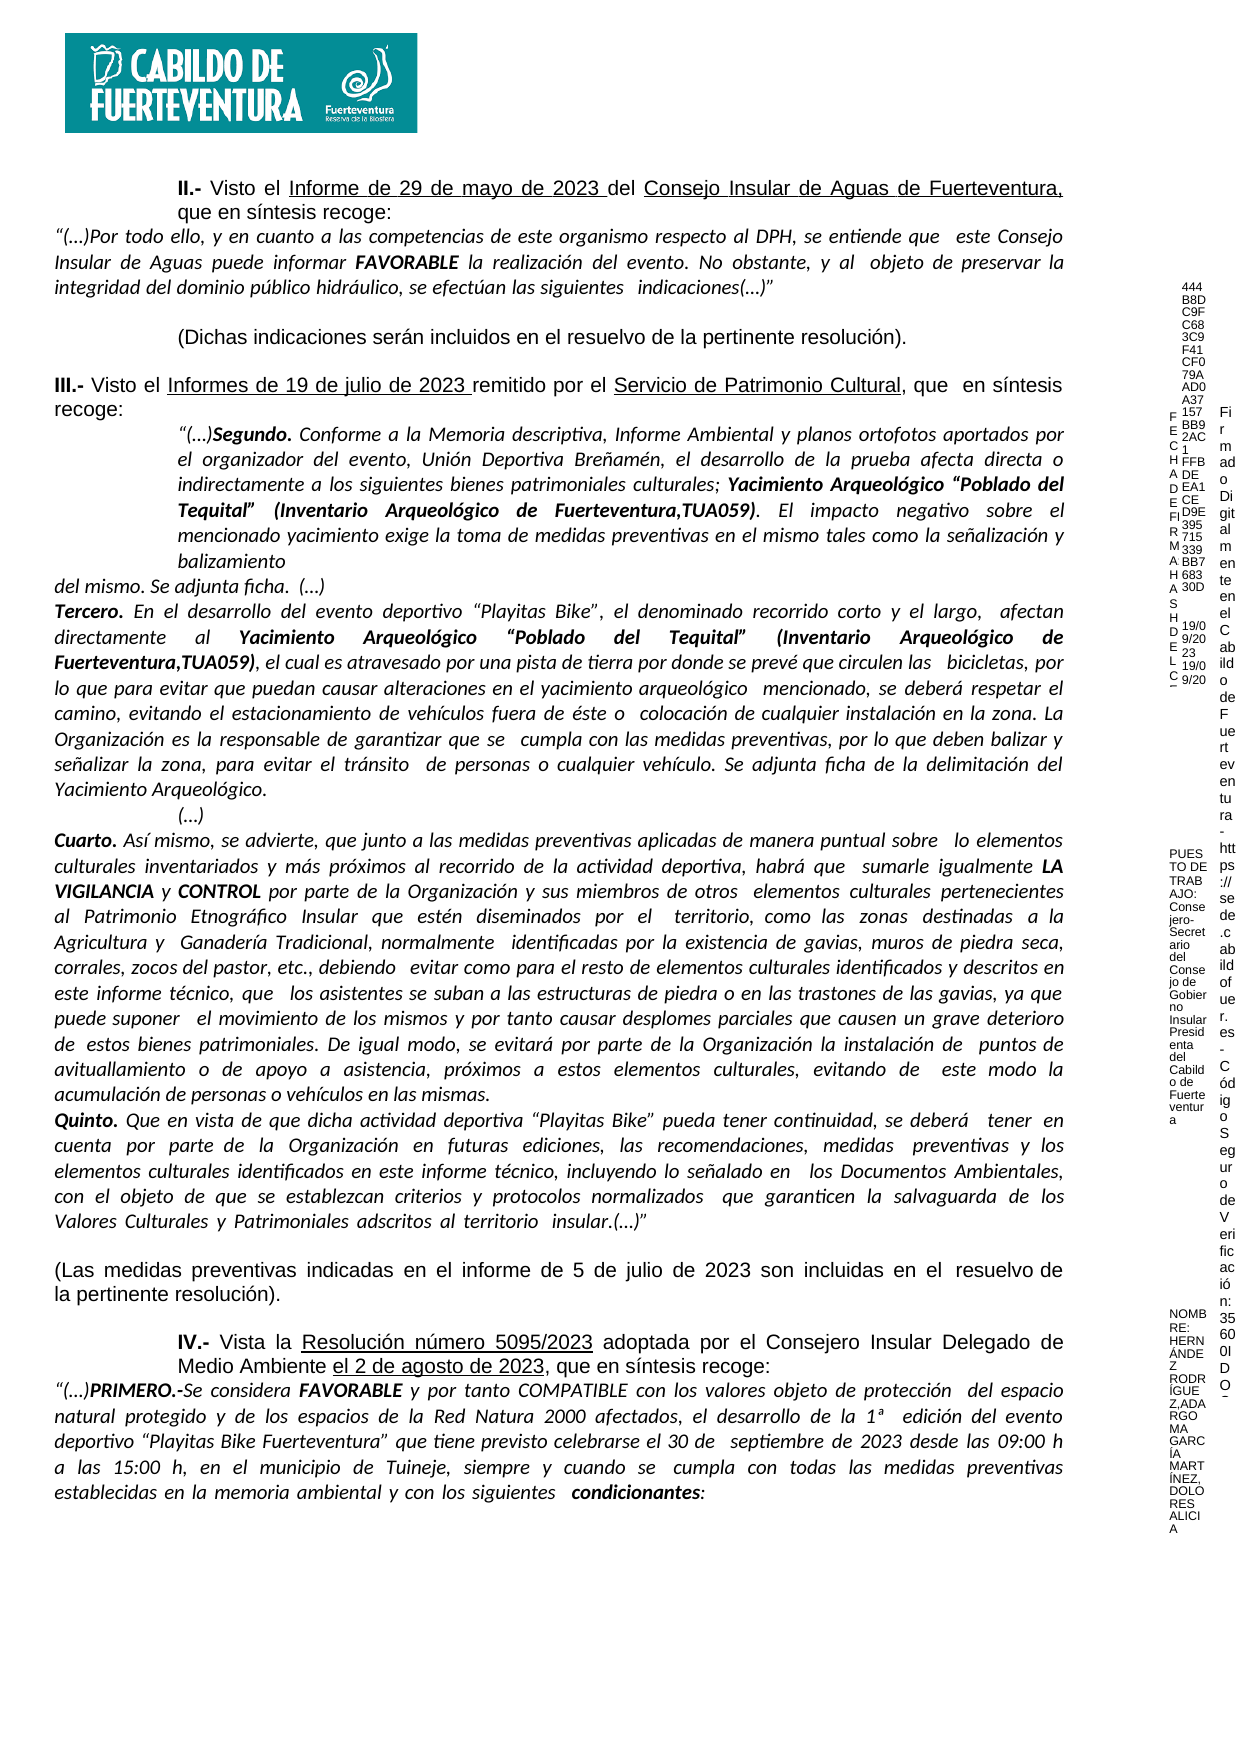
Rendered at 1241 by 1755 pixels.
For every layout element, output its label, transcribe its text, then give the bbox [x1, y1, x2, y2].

text “(…)Por todo ello, y en cuanto a las competencias de este organismo respecto al DPH, se entiende que este Consejo Insular de Aguas puede informar FAVORABLE la realización del evento. No obstante, y al objeto de preservar la integridad del dominio público hidráulico, se efectúan las siguientes indicaciones(…)” [54, 223, 1064, 300]
text 19/09/2023 [1182, 660, 1209, 686]
text Consejero-Secretario del Consejo de Gobierno Insular Presidenta del Cabildo de Fuerteventura [1169, 902, 1207, 1127]
text “(…)PRIMERO.-Se considera FAVORABLE y por tanto COMPATIBLE con los valores objeto de protección del espacio natural protegido y de los espacios de la Red Natura 2000 afectados, el desarrollo de la 1ª edición del evento deportivo “Playitas Bike Fuerteventura” que tiene previsto celebrarse el 30 de septiembre de 2023 desde las 09:00 h a las 15:00 h, en el municipio de Tuineje, siempre y cuando se cumpla con todas las medidas preventivas establecidas en la memoria ambiental y con los siguientes condicionantes: [54, 1378, 1064, 1505]
text [1179, 279, 1209, 593]
text (…) [177, 802, 1217, 827]
text [1236, 802, 1241, 827]
text 444B8DC9FC683C9F41CF079AAD0A37157BB92AC1 FFBDEEA1CED9E395715339BB768330D3CC2EDAE0 [1182, 282, 1207, 593]
text 19/09/2023 [1182, 619, 1209, 660]
text NOMBRE: [1169, 1308, 1209, 1335]
text Tercero. En el desarrollo del evento deportivo “Playitas Bike”, el denominado recorrido corto y el largo, afectan directamente al Yacimiento Arqueológico “Poblado del Tequital” (Inventario Arqueológico de Fuerteventura,TUA059), el cual es atravesado por una pista de tierra por donde se prevé que circulen las bicicletas, por lo que para evitar que puedan causar alteraciones en el yacimiento arqueológico mencionado, se deberá respetar el camino, evitando el estacionamiento de vehículos fuera de éste o colocación de cualquier instalación en la zona. La Organización es la responsable de garantizar que se cumpla con las medidas preventivas, por lo que deben balizar y señalizar la zona, para evitar el tránsito de personas o cualquier vehículo. Se adjunta ficha de la delimitación del Yacimiento Arqueológico. [54, 599, 1064, 802]
text FECHA DE FIRMA: HASH DEL CERTIFICADO: [1169, 409, 1184, 686]
text del mismo. Se adjunta ficha. (…) [54, 573, 436, 599]
text II.- Visto el Informe de 29 de mayo de 2023 del Consejo Insular de Aguas de Fuerteventura, que en síntesis recoge: [177, 175, 1064, 223]
text Quinto. Que en vista de que dicha actividad deportiva “Playitas Bike” pueda tener continuidad, se deberá tener en cuenta por parte de la Organización en futuras ediciones, las recomendaciones, medidas preventivas y los elementos culturales identificados en este informe técnico, incluyendo lo señalado en los Documentos Ambientales, con el objeto de que se establezcan criterios y protocolos normalizados que garanticen la salvaguarda de los Valores Culturales y Patrimoniales adscritos al territorio insular.(…)” [54, 1107, 1064, 1234]
subtitle III.- Visto el Informes de 19 de julio de 2023 remitido por el Servicio de Patrimonio Cultural, que en síntesis recoge: [54, 373, 1064, 421]
text PUESTO DE TRABAJO: [1169, 847, 1209, 901]
text HERNÁNDEZ RODRÍGUEZ,ADARGOMA GARCÍA MARTÍNEZ, DOLORES ALICIA [1169, 1336, 1207, 1536]
text “(…)Segundo. Conforme a la Memoria descriptiva, Informe Ambiental y planos ortofotos aportados por el organizador del evento, Unión Deportiva Breñamén, el desarrollo de la prueba afecta directa o indirectamente a los siguientes bienes patrimoniales culturales; Yacimiento Arqueológico “Poblado del Tequital” (Inventario Arqueológico de Fuerteventura,TUA059). El impacto negativo sobre el mencionado yacimiento exige la toma de medidas preventivas en el mismo tales como la señalización y balizamiento [177, 421, 1064, 573]
text Firmado Digitalmente en el Cabildo de Fuerteventura - https://sede.cabildofuer.es - Código Seguro de Verificación: 35600IDOC2B9DEFAA73B246F4F9F [1219, 404, 1236, 1396]
subtitle (Dichas indicaciones serán incluidos en el resuelvo de la pertinente resolución). [177, 325, 1179, 349]
text Cuarto. Así mismo, se advierte, que junto a las medidas preventivas aplicadas de manera puntual sobre lo elementos culturales inventariados y más próximos al recorrido de la actividad deportiva, habrá que sumarle igualmente LA VIGILANCIA y CONTROL por parte de la Organización y sus miembros de otros elementos culturales pertenecientes al Patrimonio Etnográfico Insular que estén diseminados por el territorio, como las zonas destinadas a la Agricultura y Ganadería Tradicional, normalmente identificadas por la existencia de gavias, muros de piedra seca, corrales, zocos del pastor, etc., debiendo evitar como para el resto de elementos culturales identificados y descritos en este informe técnico, que los asistentes se suban a las estructuras de piedra o en las trastones de las gavias, ya que puede suponer el movimiento de los mismos y por tanto causar desplomes parciales que causen un grave deterioro de estos bienes patrimoniales. De igual modo, se evitará por parte de la Organización la instalación de puntos de avituallamiento o de apoyo a asistencia, próximos a estos elementos culturales, evitando de este modo la acumulación de personas o vehículos en las mismas. [54, 827, 1064, 1107]
text IV.- Vista la Resolución número 5095/2023 adoptada por el Consejero Insular Delegado de Medio Ambiente el 2 de agosto de 2023, que en síntesis recoge: [177, 1329, 1064, 1378]
subtitle (Las medidas preventivas indicadas en el informe de 5 de julio de 2023 son incluidas en el resuelvo de la pertinente resolución). [54, 1258, 1064, 1306]
subtitle [1167, 1307, 1209, 1544]
